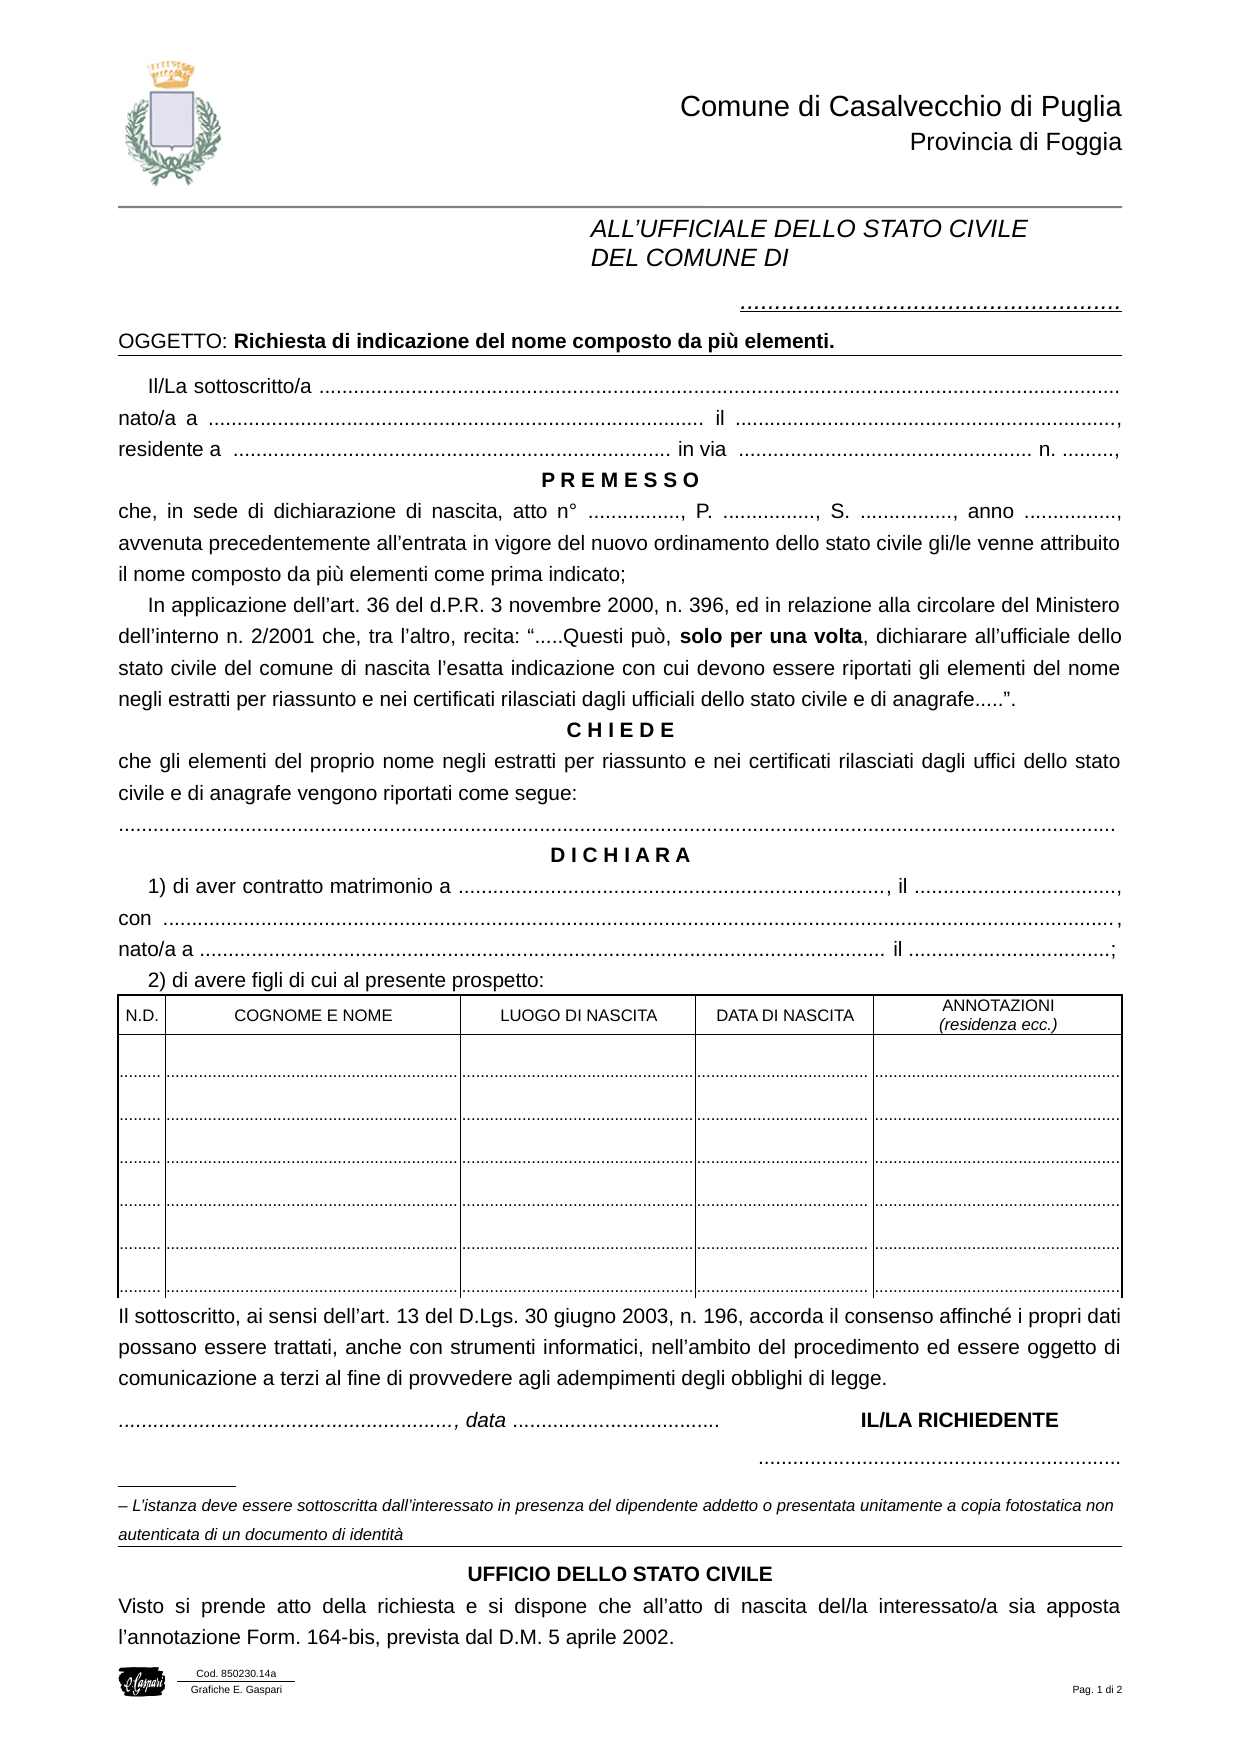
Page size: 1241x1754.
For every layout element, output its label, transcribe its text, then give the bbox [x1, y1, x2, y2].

table_header ANNOTAZIONI (residenza ecc.) [874, 996, 1121, 1034]
table_cell ......... ......... ......... ......... ......... ......... [119, 1035, 165, 1298]
subtitle C H I E D E [118, 712, 1122, 744]
text DEL COMUNE DI [591, 243, 1081, 271]
text UFFICIO DELLO STATO CIVILE [118, 1557, 1122, 1588]
text che gli elementi del proprio nome negli estratti per riassunto e nei certificati rilasciati dagli uffici dello stato civile e di anagrafe vengono riportati come segue: [118, 744, 1122, 806]
text Il sottoscritto, ai sensi dell’art. 13 del D.Lgs. 30 giugno 2003, n. 196, accorda il consenso affinché i propri dati possano essere trattati, anche con strumenti informatici, nell’ambito del procedimento ed essere oggetto di comunicazione a terzi al fine di provvedere agli adempimenti degli obblighi di legge. [118, 1298, 1122, 1392]
text OGGETTO: Richiesta di indicazione del nome composto da più elementi. [118, 329, 1122, 355]
text – L’istanza deve essere sottoscritta dall’interessato in presenza del dipendente addetto o presentata unitamente a copia fotostatica non autenticata di un documento di identità [118, 1496, 1122, 1546]
table_cell .................................................. .................................................. .................................................. .................................................. .................................................. .................................................. [461, 1035, 695, 1298]
table_cell ..................................... ..................................... ..................................... ..................................... ..................................... ..................................... [696, 1035, 873, 1298]
table_header DATA DI NASCITA [696, 996, 873, 1034]
text D I C H I A R A [118, 837, 1122, 869]
subtitle P R E M E S S O [118, 462, 1122, 494]
text Il/La sottoscritto/a ........................................................................................................................................... nato/a a ...................................................................................... il .................................................................., residente a ............................................................................ in via ................................................... n. ........., [118, 369, 1122, 462]
text ............................................................... [118, 1445, 1122, 1469]
text ............................................................................................................................................................................. [118, 806, 1122, 837]
text In applicazione dell’art. 36 del d.P.R. 3 novembre 2000, n. 396, ed in relazione alla circolare del Ministero dell’interno n. 2/2001 che, tra l’altro, recita: “.....Questi può, solo per una volta, dichiarare all’ufficiale dello stato civile del comune di nascita l’esatta indicazione con cui devono essere riportati gli elementi del nome negli estratti per riassunto e nei certificati rilasciati dagli ufficiali dello stato civile e di anagrafe.....”. [118, 587, 1122, 712]
table_cell ..................................................... ..................................................... ..................................................... ..................................................... ..................................................... ..................................................... [874, 1035, 1121, 1298]
text Comune di Casalvecchio di Puglia [224, 89, 1122, 122]
table_header LUOGO DI NASCITA [461, 996, 695, 1034]
picture [118, 1666, 166, 1697]
table_header COGNOME E NOME [166, 996, 460, 1034]
text 1) di aver contratto matrimonio a .........................................................................., il ..................................., con ....................................................................................................................................................................., nato/a a ....................................................................................................................... il ...................................; [118, 869, 1122, 962]
text Visto si prende atto della richiesta e si dispone che all’atto di nascita del/la interessato/a sia apposta l’annotazione Form. 164-bis, prevista dal D.M. 5 aprile 2002. [118, 1588, 1122, 1651]
text che, in sede di dichiarazione di nascita, atto n° ................, P. ................, S. ................, anno ................, avvenuta precedentemente all’entrata in vigore del nuovo ordinamento dello stato civile gli/le venne attribuito il nome composto da più elementi come prima indicato; [118, 494, 1122, 587]
text 2) di avere figli di cui al presente prospetto: [118, 962, 1122, 994]
text .........................................................., data .................................... IL/LA RICHIEDENTE [119, 1404, 1122, 1433]
text ....................................................... [591, 286, 1122, 315]
text Provincia di Foggia [224, 127, 1122, 156]
table_header N.D. [119, 996, 165, 1034]
text ALL’UFFICIALE DELLO STATO CIVILE [591, 214, 1081, 243]
table_cell ............................................................... ............................................................... ............................................................... ............................................................... ............................................................... ............................................................... [166, 1035, 460, 1298]
picture [122, 58, 224, 189]
